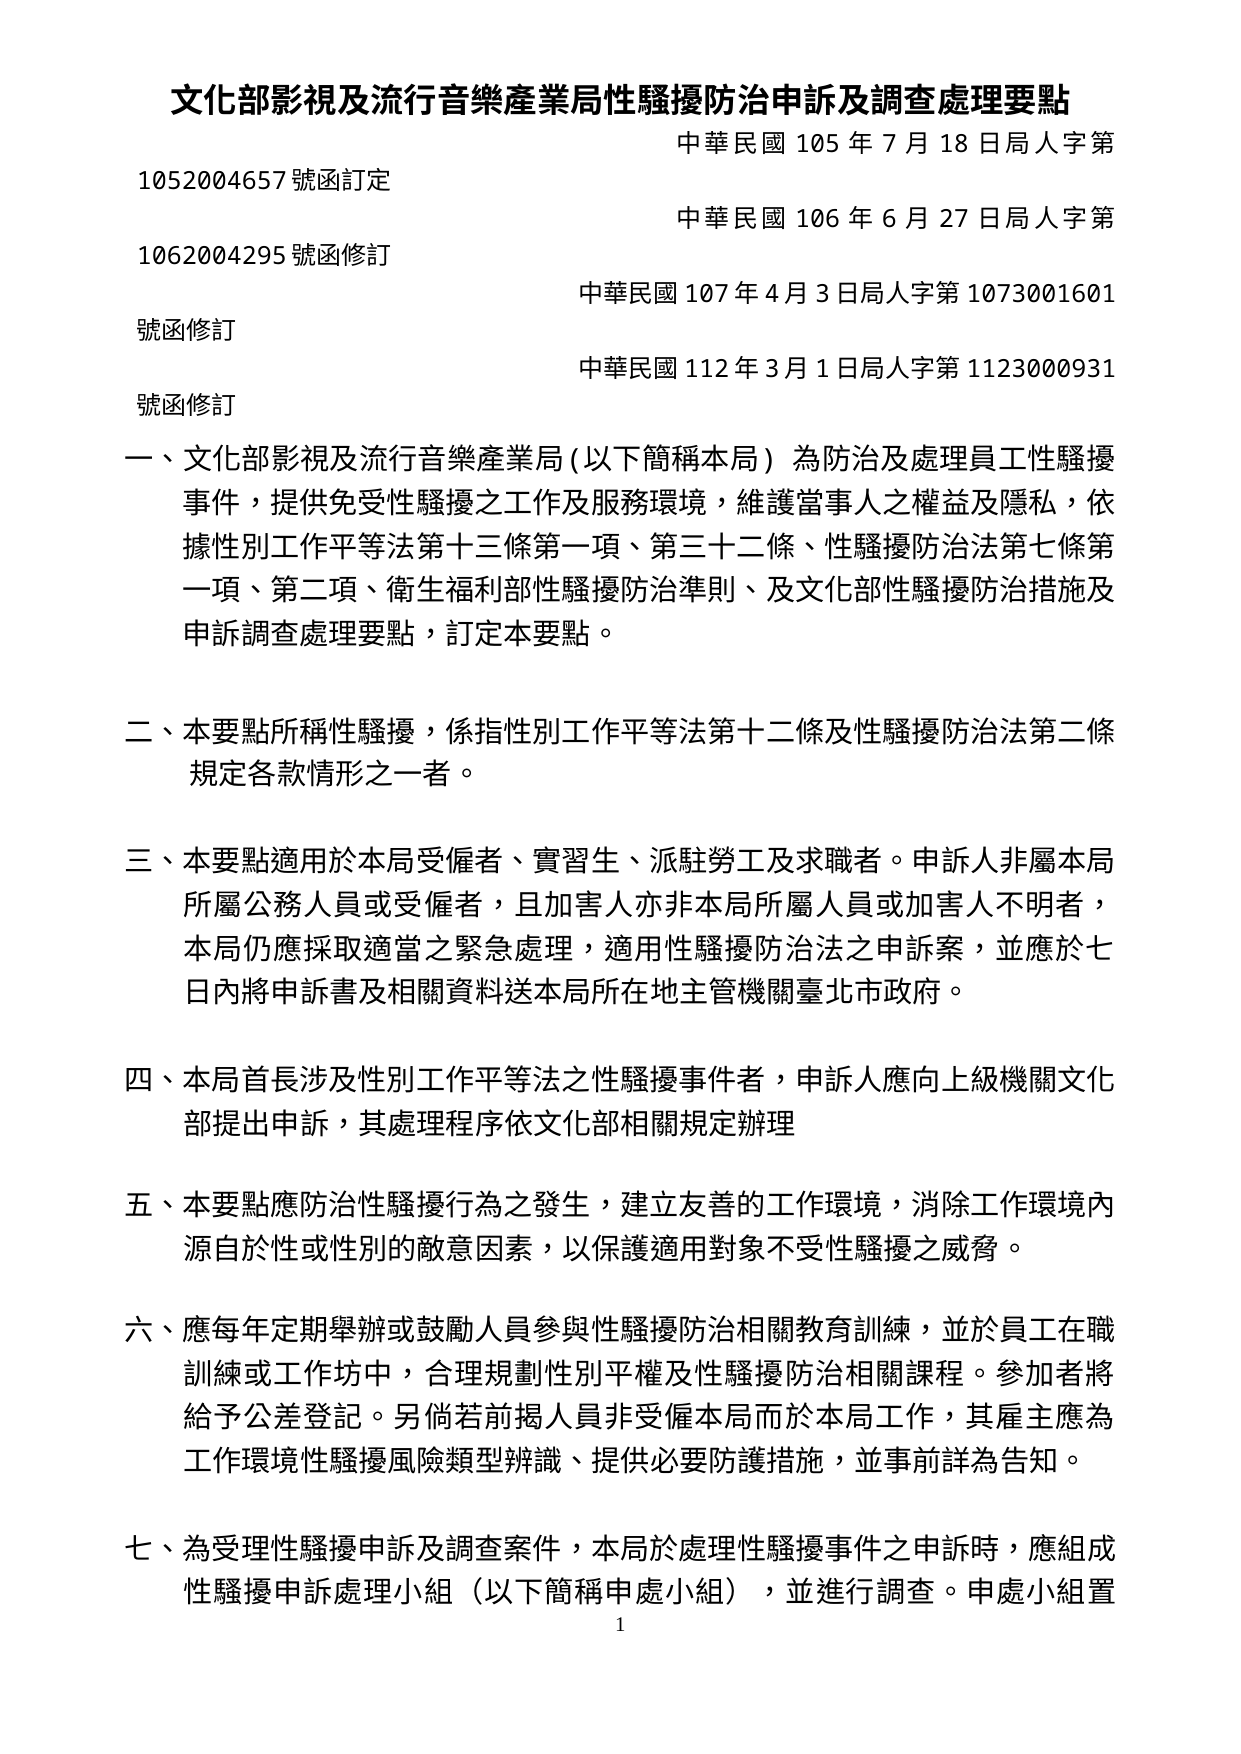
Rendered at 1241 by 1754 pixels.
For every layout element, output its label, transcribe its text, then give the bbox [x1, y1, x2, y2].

text 五、本要點應防治性騷擾行為之發生，建立友善的工作環境，消除工作環境內源自於性或性別的敵意因素，以保護適用對象不受性騷擾之威脅。 [124, 1180, 1116, 1268]
text 六、應每年定期舉辦或鼓勵人員參與性騷擾防治相關教育訓練，並於員工在職訓練或工作坊中，合理規劃性別平權及性騷擾防治相關課程。參加者將給予公差登記。另倘若前揭人員非受僱本局而於本局工作，其雇主應為工作環境性騷擾風險類型辨識、提供必要防護措施，並事前詳為告知。 [124, 1305, 1116, 1480]
text 三、本要點適用於本局受僱者、實習生、派駐勞工及求職者。申訴人非屬本局所屬公務人員或受僱者，且加害人亦非本局所屬人員或加害人不明者，本局仍應採取適當之緊急處理，適用性騷擾防治法之申訴案，並應於七日內將申訴書及相關資料送本局所在地主管機關臺北市政府。 [124, 837, 1116, 1012]
text 二、本要點所稱性騷擾，係指性別工作平等法第十二條及性騷擾防治法第二條規定各款情形之一者。 [124, 709, 1116, 793]
text 中華民國112年3月1日局人字第1123000931號函修訂 [137, 347, 1116, 422]
text 一、文化部影視及流行音樂產業局(以下簡稱本局) 為防治及處理員工性騷擾事件，提供免受性騷擾之工作及服務環境，維護當事人之權益及隱私，依據性別工作平等法第十三條第一項、第三十二條、性騷擾防治法第七條第一項、第二項、衛生福利部性騷擾防治準則、及文化部性騷擾防治措施及申訴調查處理要點，訂定本要點。 [124, 434, 1116, 653]
text 文化部影視及流行音樂產業局性騷擾防治申訴及調查處理要點 [124, 74, 1116, 122]
text 中華民國107年4月3日局人字第1073001601號函修訂 [137, 272, 1116, 347]
text 七、為受理性騷擾申訴及調查案件，本局於處理性騷擾事件之申訴時，應組成性騷擾申訴處理小組（以下簡稱申處小組），並進行調查。申處小組置 [124, 1524, 1116, 1612]
text 中華民國106年6月27日局人字第1062004295號函修訂 [137, 197, 1116, 272]
text 中華民國105年7月18日局人字第1052004657號函訂定 [137, 122, 1116, 197]
text 四、本局首長涉及性別工作平等法之性騷擾事件者，申訴人應向上級機關文化部提出申訴，其處理程序依文化部相關規定辦理 [124, 1055, 1116, 1143]
